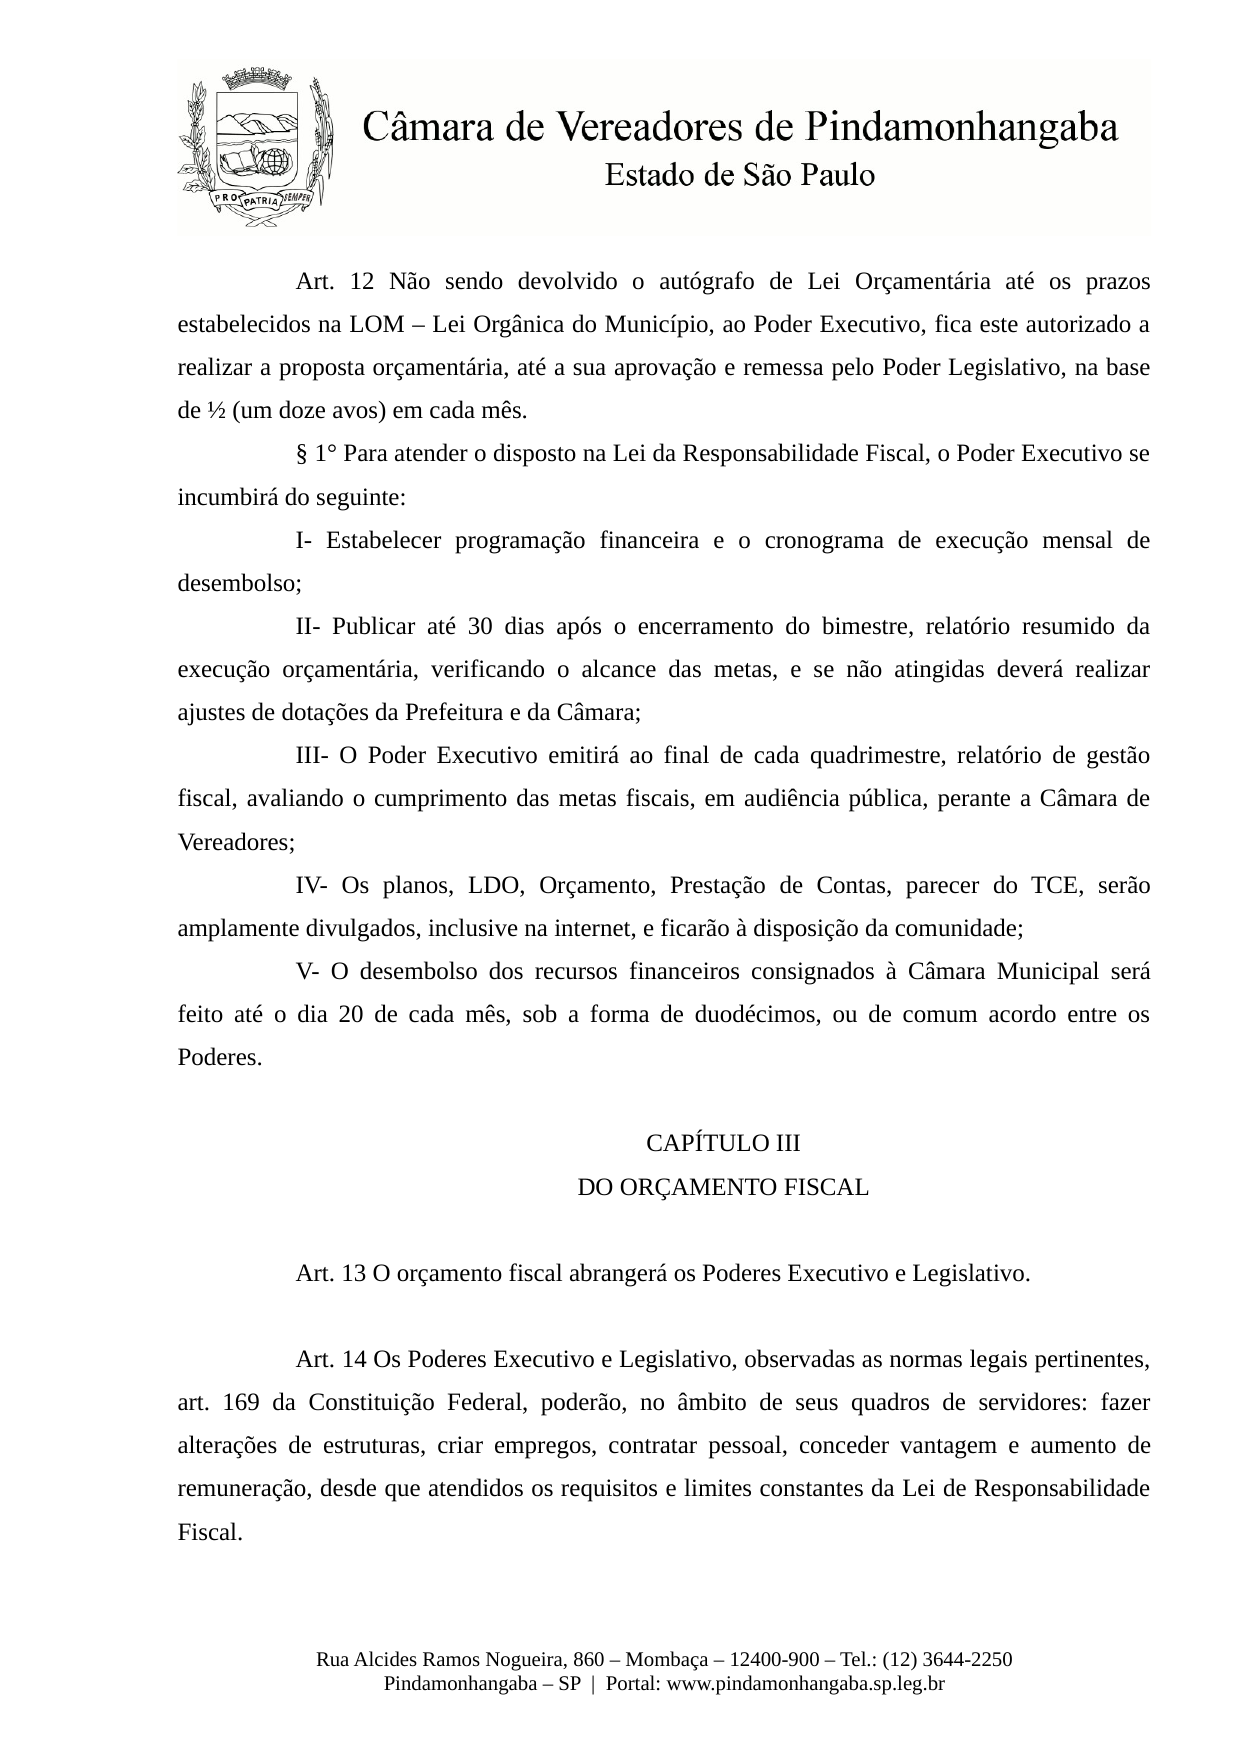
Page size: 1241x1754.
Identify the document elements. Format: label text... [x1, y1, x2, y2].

text Art. 14 Os Poderes Executivo e Legislativo, observadas as normas legais pertinentes, art. 169 da Constituição Federal, poderão, no âmbito de seus quadros de servidores: fazer alterações de estruturas, criar empregos, contratar pessoal, conceder vantagem e aumento de remuneração, desde que atendidos os requisitos e limites constantes da Lei de Responsabilidade Fiscal. [177, 1344, 1152, 1545]
text I- Estabelecer programação financeira e o cronograma de execução mensal de desembolso; [177, 525, 1152, 597]
picture [177, 59, 1152, 236]
text V- O desembolso dos recursos financeiros consignados à Câmara Municipal será feito até o dia 20 de cada mês, sob a forma de duodécimos, ou de comum acordo entre os Poderes. [177, 956, 1152, 1071]
text DO ORÇAMENTO FISCAL [177, 1172, 1152, 1200]
text III- O Poder Executivo emitirá ao final de cada quadrimestre, relatório de gestão fiscal, avaliando o cumprimento das metas fiscais, em audiência pública, perante a Câmara de Vereadores; [177, 740, 1152, 855]
text § 1° Para atender o disposto na Lei da Responsabilidade Fiscal, o Poder Executivo se incumbirá do seguinte: [177, 438, 1152, 510]
text II- Publicar até 30 dias após o encerramento do bimestre, relatório resumido da execução orçamentária, verificando o alcance das metas, e se não atingidas deverá realizar ajustes de dotações da Prefeitura e da Câmara; [177, 611, 1152, 726]
text CAPÍTULO III [177, 1128, 1152, 1157]
text IV- Os planos, LDO, Orçamento, Prestação de Contas, parecer do TCE, serão amplamente divulgados, inclusive na internet, e ficarão à disposição da comunidade; [177, 870, 1152, 942]
text Art. 12 Não sendo devolvido o autógrafo de Lei Orçamentária até os prazos estabelecidos na LOM – Lei Orgânica do Município, ao Poder Executivo, fica este autorizado a realizar a proposta orçamentária, até a sua aprovação e remessa pelo Poder Legislativo, na base de ½ (um doze avos) em cada mês. [177, 266, 1152, 424]
text Art. 13 O orçamento fiscal abrangerá os Poderes Executivo e Legislativo. [177, 1258, 1152, 1287]
